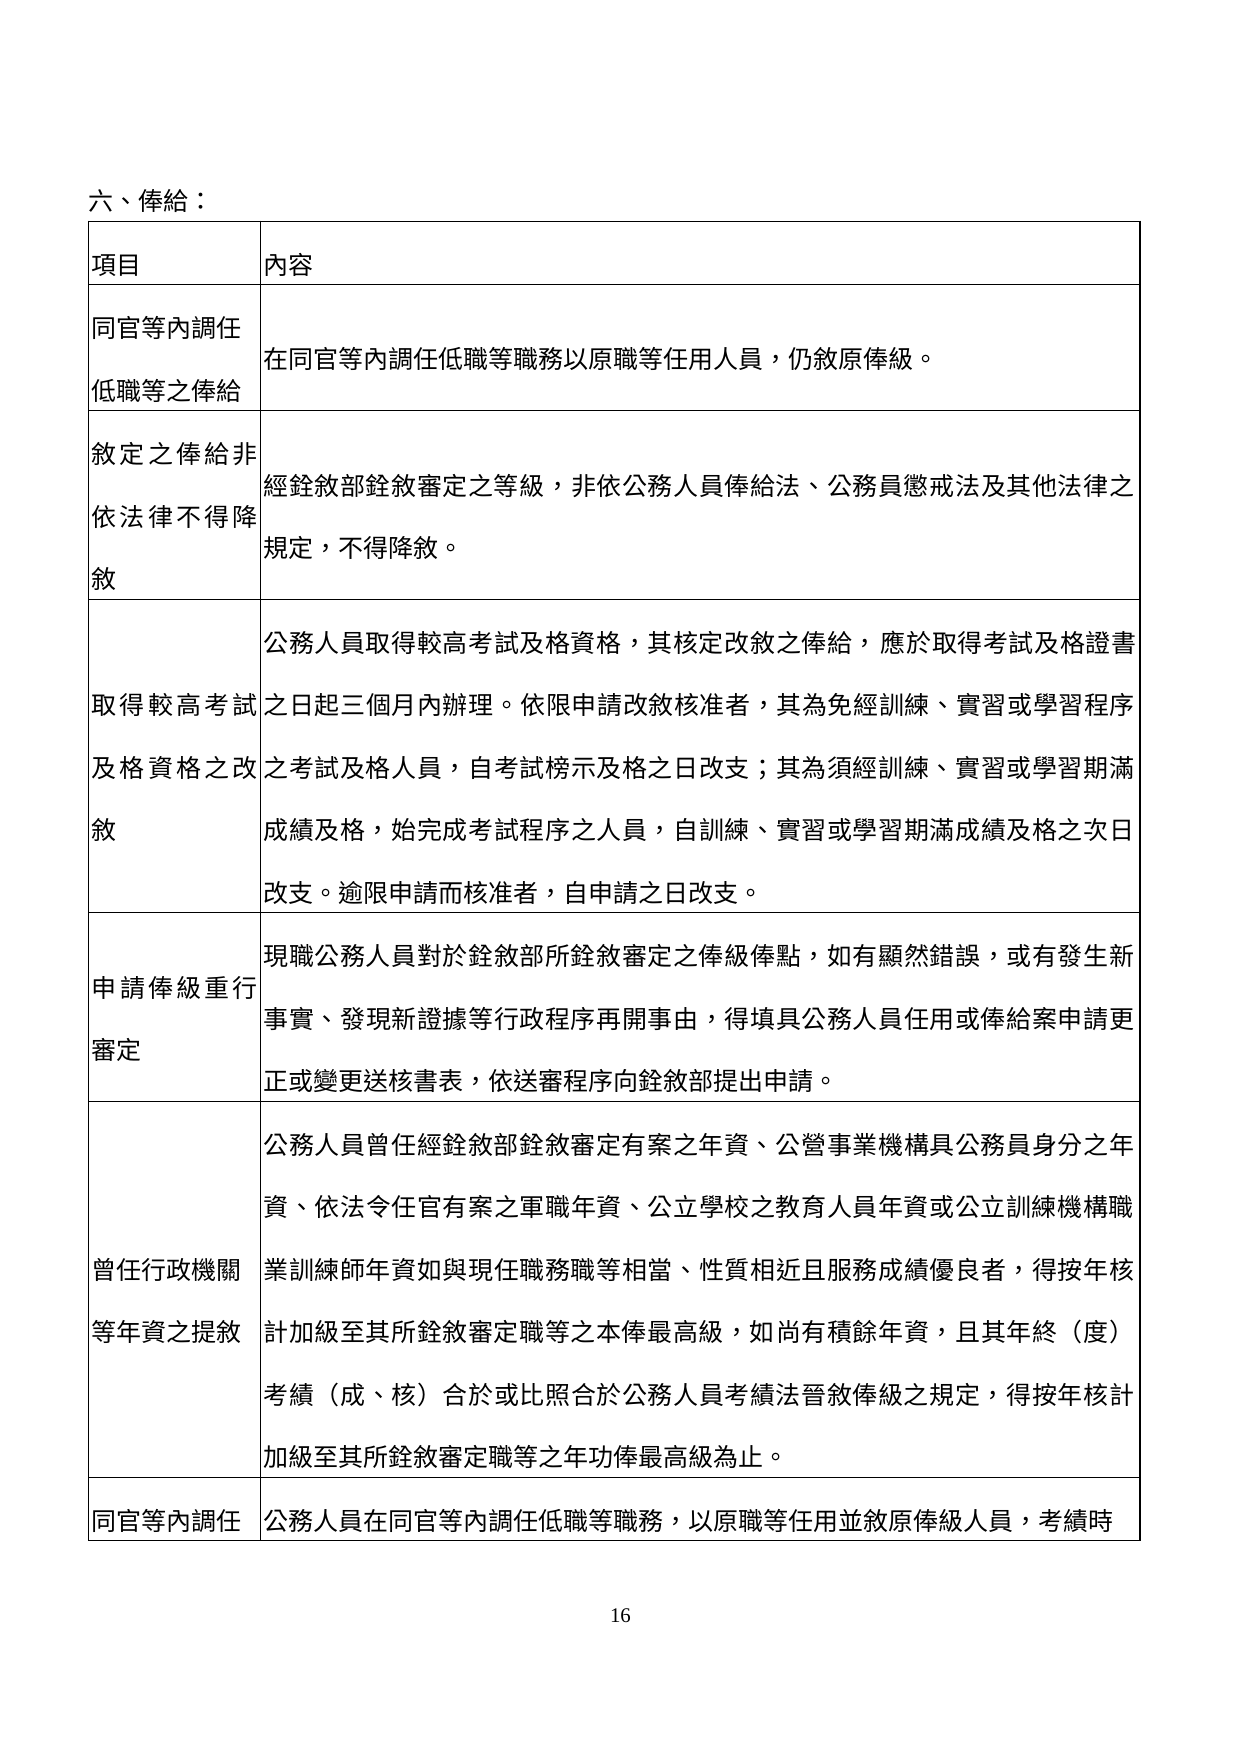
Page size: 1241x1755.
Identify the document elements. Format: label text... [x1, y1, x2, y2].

table_cell 同官等內調任低職等之俸給 [89, 285, 260, 410]
table_header 項目 [89, 222, 260, 284]
table_cell 申請俸級重行審定 [89, 913, 260, 1101]
table_cell 敘定之俸給非依法律不得降敘 [89, 411, 260, 599]
table_cell 現職公務人員對於銓敘部所銓敘審定之俸級俸點，如有顯然錯誤，或有發生新事實、發現新證據等行政程序再開事由，得填具公務人員任用或俸給案申請更正或變更送核書表，依送審程序向銓敘部提出申請。 [261, 913, 1139, 1101]
table_cell 在同官等內調任低職等職務以原職等任用人員，仍敘原俸級。 [261, 285, 1139, 410]
table_cell 同官等內調任 [89, 1478, 260, 1540]
table_cell 經銓敘部銓敘審定之等級，非依公務人員俸給法、公務員懲戒法及其他法律之規定，不得降敘。 [261, 411, 1139, 599]
table_cell 公務人員取得較高考試及格資格，其核定改敘之俸給，應於取得考試及格證書之日起三個月內辦理。依限申請改敘核准者，其為免經訓練、實習或學習程序之考試及格人員，自考試榜示及格之日改支；其為須經訓練、實習或學習期滿成績及格，始完成考試程序之人員，自訓練、實習或學習期滿成績及格之次日改支。逾限申請而核准者，自申請之日改支。 [261, 600, 1139, 912]
table_cell 公務人員在同官等內調任低職等職務，以原職等任用並敘原俸級人員，考績時 [261, 1478, 1139, 1540]
table_cell 公務人員曾任經銓敘部銓敘審定有案之年資、公營事業機構具公務員身分之年資、依法令任官有案之軍職年資、公立學校之教育人員年資或公立訓練機構職業訓練師年資如與現任職務職等相當、性質相近且服務成績優良者，得按年核計加級至其所銓敘審定職等之本俸最高級，如尚有積餘年資，且其年終（度）考績（成、核）合於或比照合於公務人員考績法晉敘俸級之規定，得按年核計加級至其所銓敘審定職等之年功俸最高級為止。 [261, 1102, 1139, 1477]
text 六、俸給： [89, 158, 1152, 221]
table_cell 曾任行政機關等年資之提敘 [89, 1102, 260, 1477]
table_cell 取得較高考試及格資格之改敘 [89, 600, 260, 912]
table_header 內容 [261, 222, 1139, 284]
